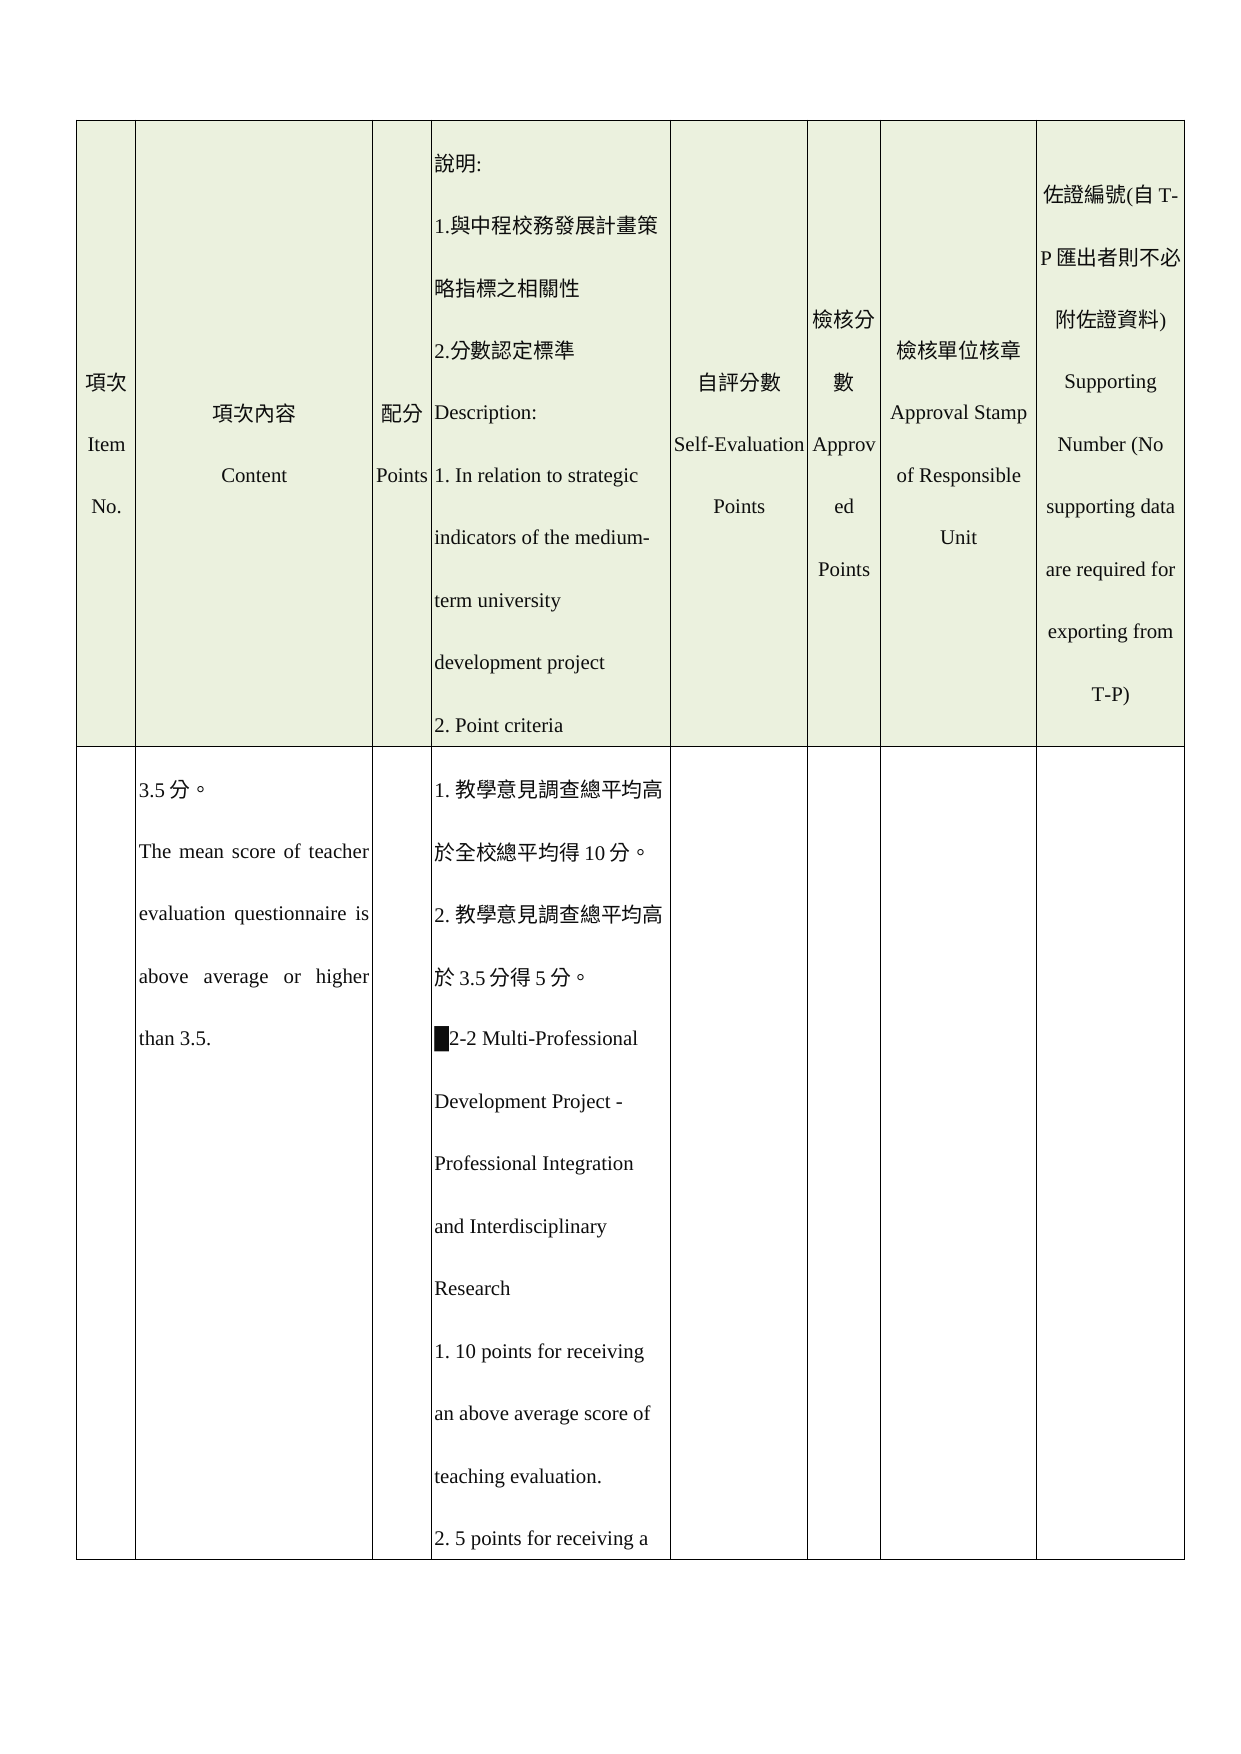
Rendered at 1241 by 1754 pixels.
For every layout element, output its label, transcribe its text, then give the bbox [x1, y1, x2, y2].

table_header 檢核分數 Approved Points [808, 121, 880, 746]
table_header 項次 Item No. [77, 121, 135, 746]
table_header 項次內容 Content [136, 121, 372, 746]
table_cell [808, 747, 880, 1559]
table_cell 3.5分。 The mean score of teacher evaluation questionnaire is above average or higher than 3.5. [136, 747, 372, 1559]
table_cell [77, 747, 135, 1559]
table_header 自評分數 Self-Evaluation Points [671, 121, 807, 746]
table_header 配分 Points [373, 121, 431, 746]
table_header 檢核單位核章 Approval Stamp of Responsible Unit [881, 121, 1036, 746]
table_header 佐證編號(自T-P匯出者則不必附佐證資料) Supporting Number (No supporting data are required for exporting from T-P) [1037, 121, 1184, 746]
table_header 說明: 1.與中程校務發展計畫策略指標之相關性 2.分數認定標準 Description: 1. In relation to strategic indicators of the medium-term university development project 2. Point criteria [432, 121, 670, 746]
table_cell [671, 747, 807, 1559]
table_cell [373, 747, 431, 1559]
table_cell [881, 747, 1036, 1559]
table_cell [1037, 747, 1184, 1559]
table_cell 1. 教學意見調查總平均高於全校總平均得10分。 2. 教學意見調查總平均高於3.5分得5分。 █2-2 Multi-Professional Development Project - Professional Integration and Interdisciplinary Research 1. 10 points for receiving an above average score of teaching evaluation. 2. 5 points for receiving a [432, 747, 670, 1559]
